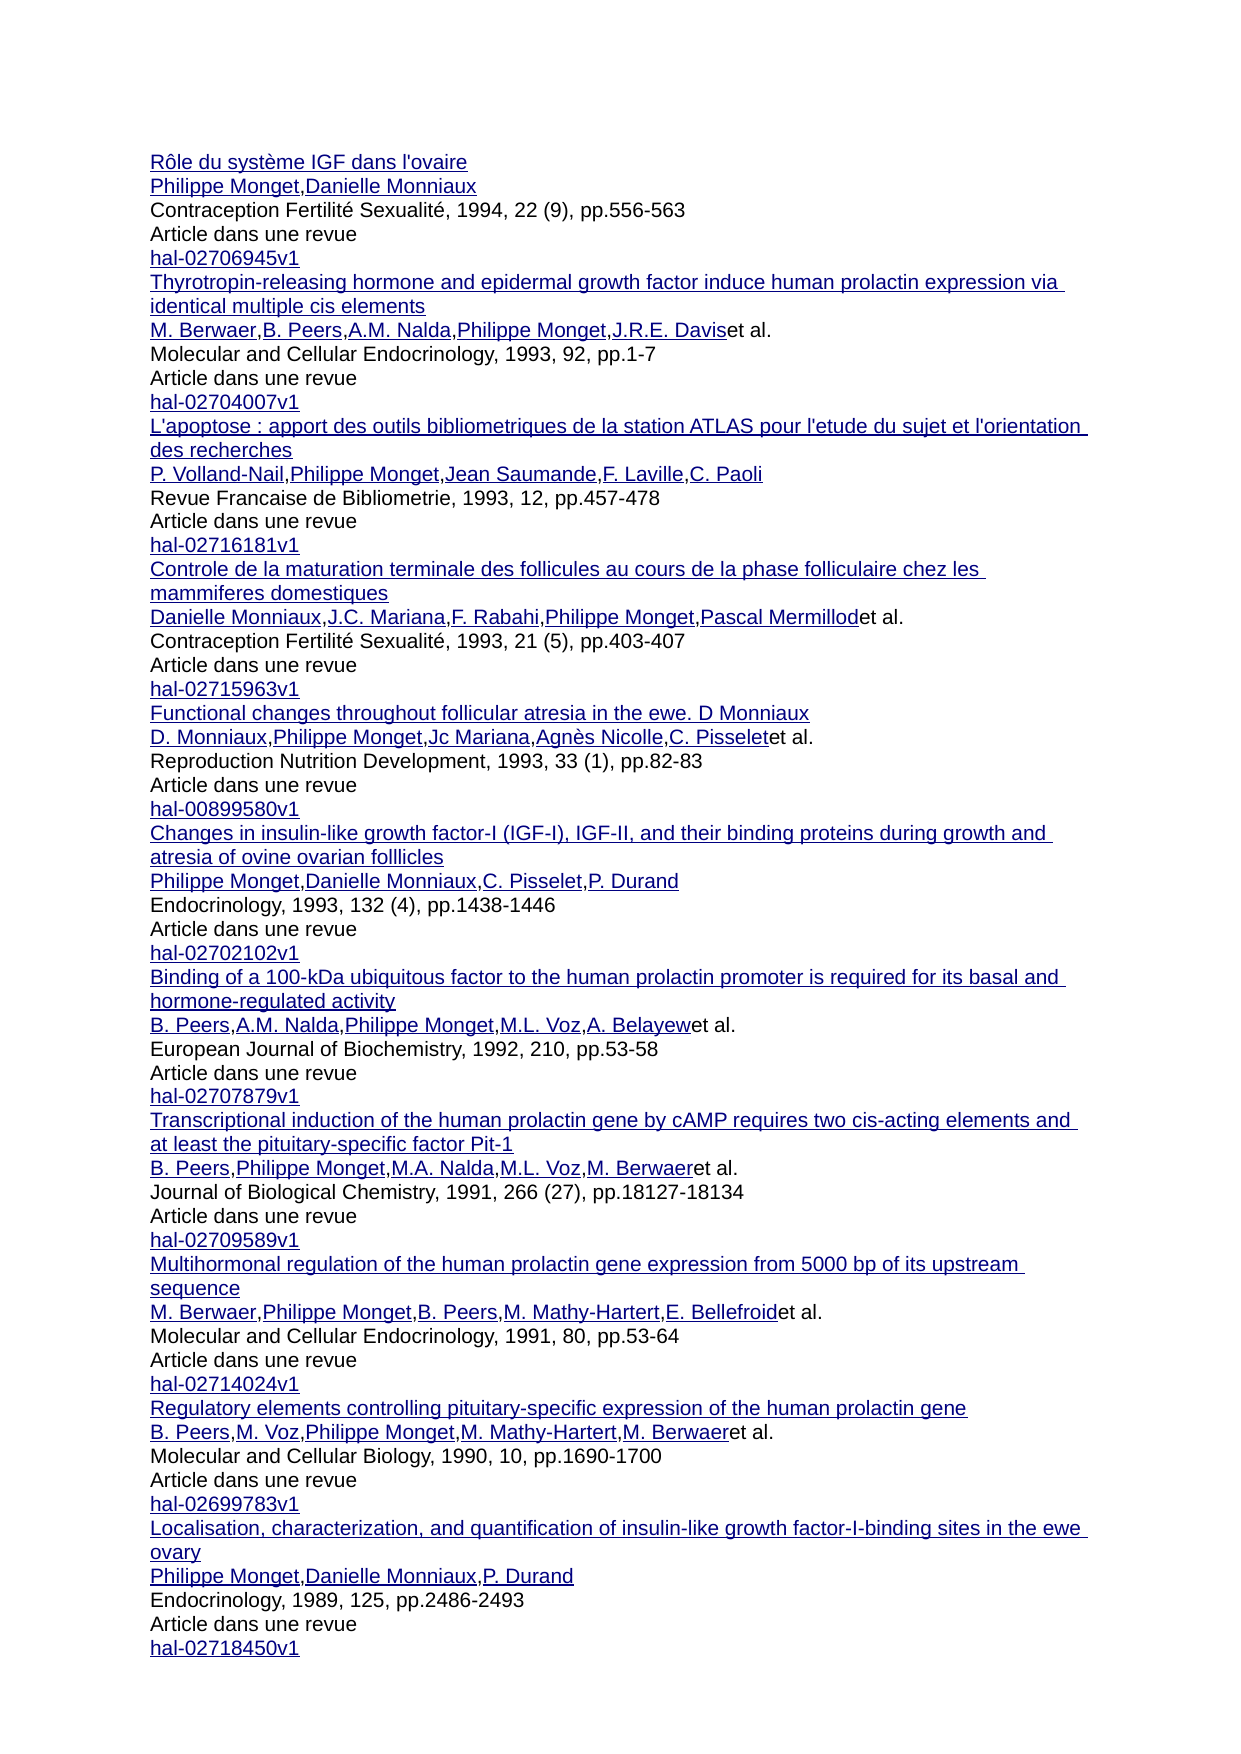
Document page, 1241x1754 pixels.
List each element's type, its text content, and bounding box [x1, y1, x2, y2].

table_cell Binding of a 100-kDa ubiquitous factor to the human prolactin promoter is required for its basal and hormone-regulated activity B. Peers,A.M. Nalda,Philippe Monget,M.L. Voz,A. Belayewet al. European Journal of Biochemistry, 1992, 210, pp.53-58 Article dans une revue hal-02707879v1 [150, 965, 1090, 1108]
table_cell Controle de la maturation terminale des follicules au cours de la phase folliculaire chez les mammiferes domestiques Danielle Monniaux,J.C. Mariana,F. Rabahi,Philippe Monget,Pascal Mermillodet al. Contraception Fertilité Sexualité, 1993, 21 (5), pp.403-407 Article dans une revue hal-02715963v1 [150, 557, 1090, 701]
table_cell L'apoptose : apport des outils bibliometriques de la station ATLAS pour l'etude du sujet et l'orientation des recherches P. Volland-Nail,Philippe Monget,Jean Saumande,F. Laville,C. Paoli Revue Francaise de Bibliometrie, 1993, 12, pp.457-478 Article dans une revue hal-02716181v1 [150, 414, 1090, 557]
table_cell Functional changes throughout follicular atresia in the ewe. D Monniaux D. Monniaux,Philippe Monget,Jc Mariana,Agnès Nicolle,C. Pisseletet al. Reproduction Nutrition Development, 1993, 33 (1), pp.82-83 Article dans une revue hal-00899580v1 [150, 701, 1090, 821]
table_cell Multihormonal regulation of the human prolactin gene expression from 5000 bp of its upstream sequence M. Berwaer,Philippe Monget,B. Peers,M. Mathy-Hartert,E. Bellefroidet al. Molecular and Cellular Endocrinology, 1991, 80, pp.53-64 Article dans une revue hal-02714024v1 [150, 1252, 1090, 1396]
table_cell Localisation, characterization, and quantification of insulin-like growth factor-I-binding sites in the ewe ovary Philippe Monget,Danielle Monniaux,P. Durand Endocrinology, 1989, 125, pp.2486-2493 Article dans une revue hal-02718450v1 [150, 1516, 1090, 1659]
table_cell Transcriptional induction of the human prolactin gene by cAMP requires two cis-acting elements and at least the pituitary-specific factor Pit-1 B. Peers,Philippe Monget,M.A. Nalda,M.L. Voz,M. Berwaeret al. Journal of Biological Chemistry, 1991, 266 (27), pp.18127-18134 Article dans une revue hal-02709589v1 [150, 1108, 1090, 1252]
table_cell Rôle du système IGF dans l'ovaire Philippe Monget,Danielle Monniaux Contraception Fertilité Sexualité, 1994, 22 (9), pp.556-563 Article dans une revue hal-02706945v1 [150, 150, 1090, 270]
table_cell Thyrotropin-releasing hormone and epidermal growth factor induce human prolactin expression via identical multiple cis elements M. Berwaer,B. Peers,A.M. Nalda,Philippe Monget,J.R.E. Daviset al. Molecular and Cellular Endocrinology, 1993, 92, pp.1-7 Article dans une revue hal-02704007v1 [150, 270, 1090, 413]
table_cell Regulatory elements controlling pituitary-specific expression of the human prolactin gene B. Peers,M. Voz,Philippe Monget,M. Mathy-Hartert,M. Berwaeret al. Molecular and Cellular Biology, 1990, 10, pp.1690-1700 Article dans une revue hal-02699783v1 [150, 1396, 1090, 1516]
table_cell Changes in insulin-like growth factor-I (IGF-I), IGF-II, and their binding proteins during growth and atresia of ovine ovarian folllicles Philippe Monget,Danielle Monniaux,C. Pisselet,P. Durand Endocrinology, 1993, 132 (4), pp.1438-1446 Article dans une revue hal-02702102v1 [150, 821, 1090, 964]
